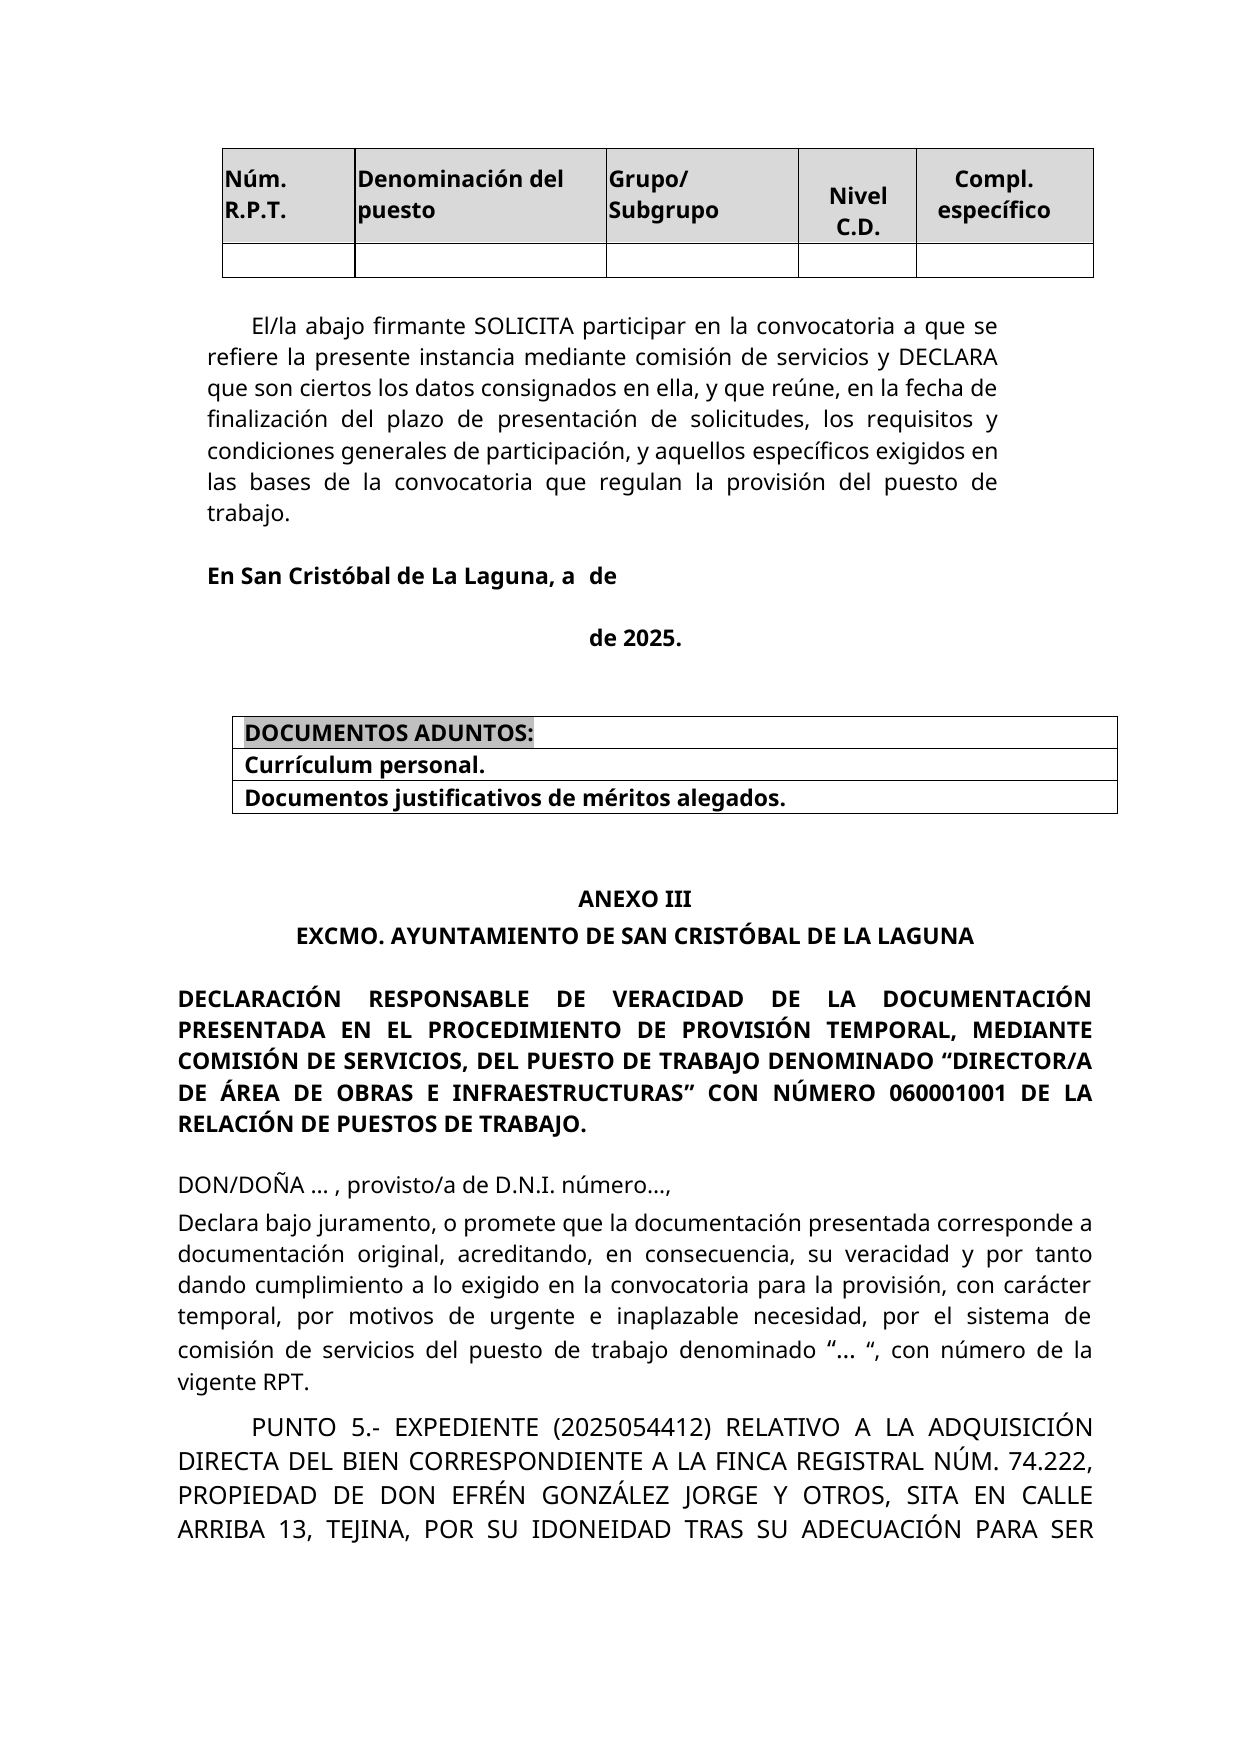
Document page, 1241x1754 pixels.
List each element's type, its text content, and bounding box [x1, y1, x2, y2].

table_cell [356, 244, 606, 277]
table_header Compl. específico [917, 149, 1093, 242]
text DECLARACIÓN RESPONSABLE DE VERACIDAD DE LA DOCUMENTACIÓN PRESENTADA EN EL PROCEDIMIENTO DE PROVISIÓN TEMPORAL, MEDIANTE COMISIÓN DE SERVICIOS, DEL PUESTO DE TRABAJO DENOMINADO “Director/a de Área de Obras e Infraestructuras” CON NÚMERO 060001001 DE LA RELACIÓN DE PUESTOS DE TRABAJO. [177, 983, 1093, 1139]
text Declara bajo juramento, o promete que la documentación presentada corresponde a documentación original, acreditando, en consecuencia, su veracidad y por tanto dando cumplimiento a lo exigido en la convocatoria para la provisión, con carácter temporal, por motivos de urgente e inaplazable necesidad, por el sistema de comisión de servicios del puesto de trabajo denominado “… “, con número de la vigente RPT. [177, 1206, 1093, 1397]
text El/la abajo firmante SOLICITA participar en la convocatoria a que se refiere la presente instancia mediante comisión de servicios y DECLARA que son ciertos los datos consignados en ella, y que reúne, en la fecha de finalización del plazo de presentación de solicitudes, los requisitos y condiciones generales de participación, y aquellos específicos exigidos en las bases de la convocatoria que regulan la provisión del puesto de trabajo. [207, 309, 999, 528]
text EXCMO. AYUNTAMIENTO DE SAN CRISTÓBAL DE LA LAGUNA [177, 920, 1093, 951]
subtitle ANEXO III [177, 883, 1093, 914]
table_header Denominación del puesto [356, 149, 606, 242]
text DON/DOÑA … , provisto/a de D.N.I. número…, [177, 1169, 1093, 1201]
table_header Núm. R.P.T. [223, 149, 354, 242]
table_cell [223, 244, 354, 277]
subtitle En San Cristóbal de La Laguna, a de de 2025. [207, 559, 711, 653]
text PUNTO 5.- EXPEDIENTE (2025054412) RELATIVO A LA ADQUISICIÓN DIRECTA DEL BIEN CORRESPONDIENTE A LA FINCA REGISTRAL NÚM. 74.222, PROPIEDAD DE DON EFRÉN GONZÁLEZ JORGE Y OTROS, SITA EN CALLE ARRIBA 13, TEJINA, POR SU IDONEIDAD TRAS SU ADECUACIÓN PARA SER [177, 1409, 1095, 1546]
table_cell Currículum personal. [233, 749, 1117, 780]
table_header Nivel C.D. [799, 149, 916, 242]
table_header Grupo/Subgrupo [607, 149, 798, 242]
table_cell Documentos justificativos de méritos alegados. [233, 781, 1117, 813]
table_cell [917, 244, 1093, 277]
table_cell [607, 244, 798, 277]
table_header DOCUMENTOS ADUNTOS: [233, 717, 1117, 748]
table_cell [799, 244, 916, 277]
